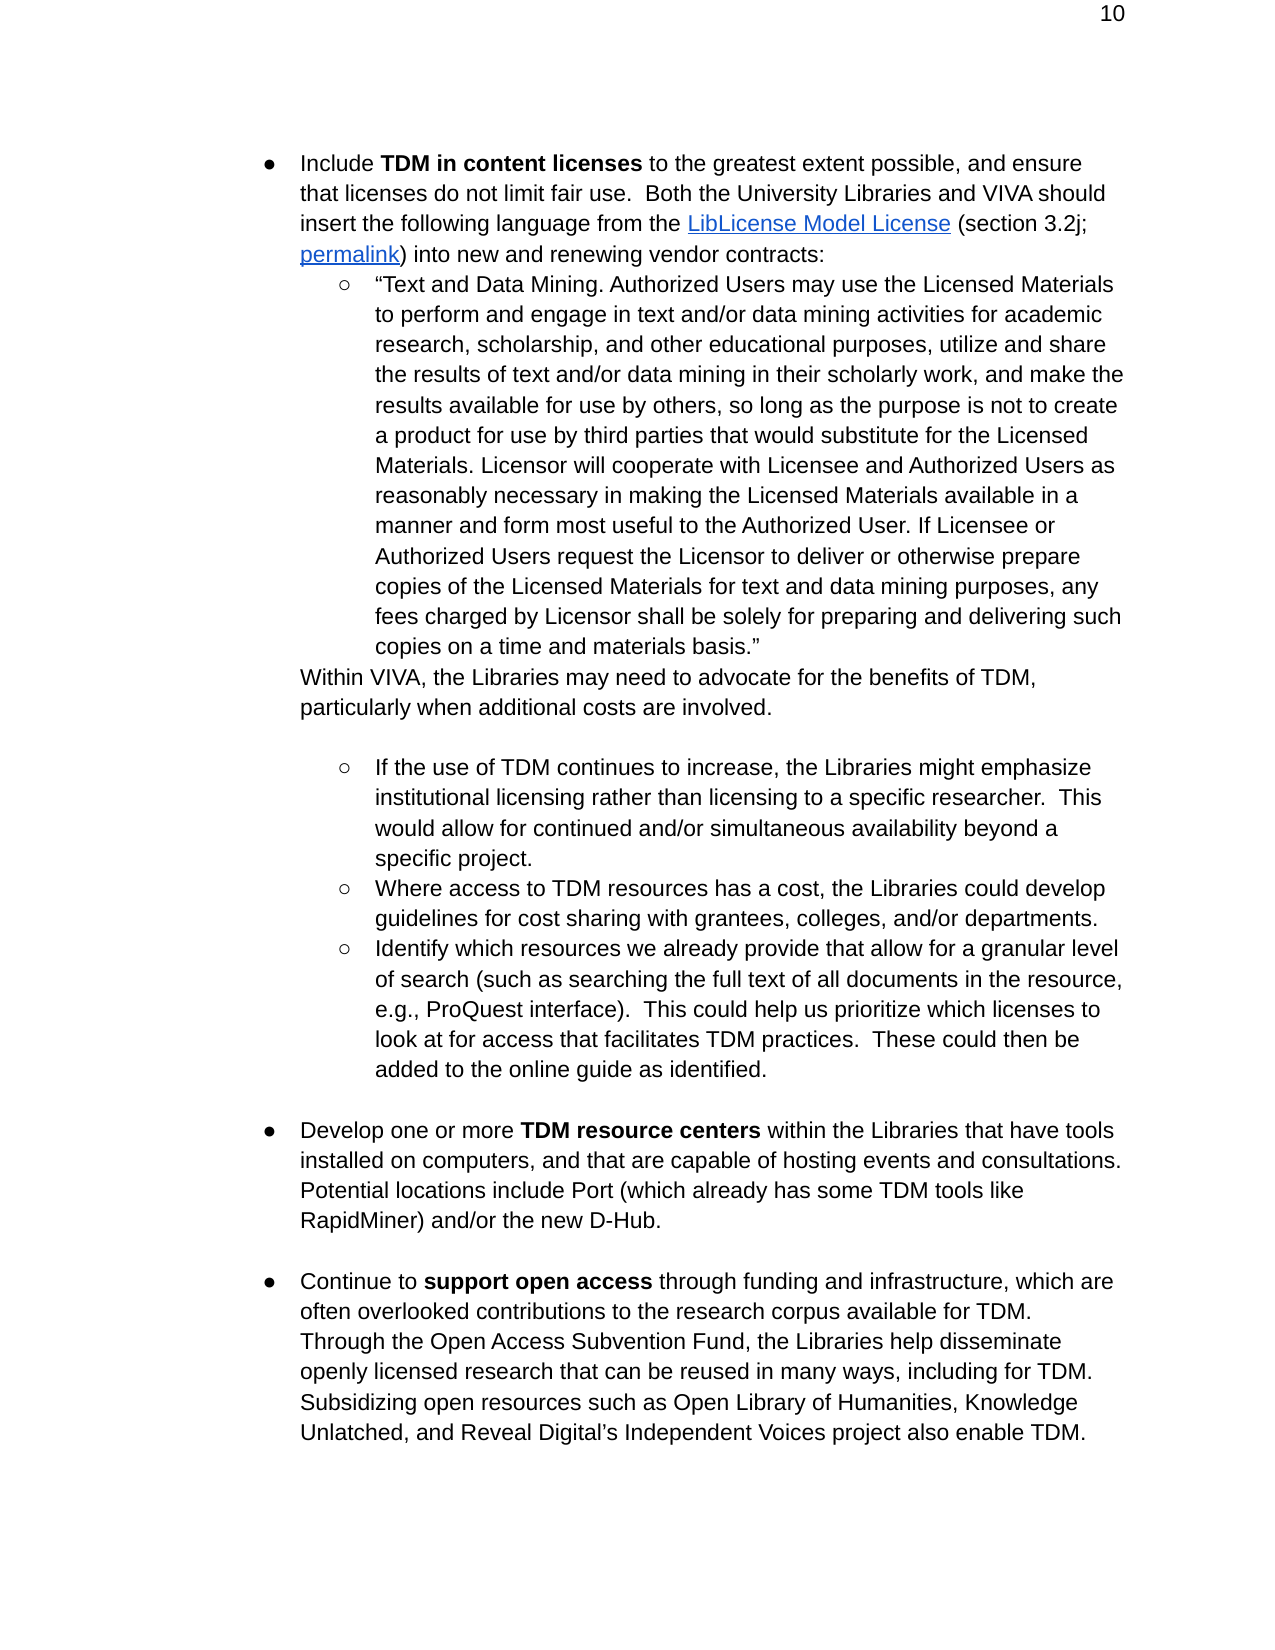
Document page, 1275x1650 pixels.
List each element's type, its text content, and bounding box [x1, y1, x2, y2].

list Identify which resources we already provide that allow for a granular level of search (such as searching the full text of all documents in the resource, e.g., ProQuest interface). This could help us prioritize which licenses to look at for access that facilitates TDM practices. These could then be added to the online guide as identified. [337, 935, 1125, 1083]
list Where access to TDM resources has a cost, the Libraries could develop guidelines for cost sharing with grantees, colleges, and/or departments. [337, 875, 1125, 932]
list If the use of TDM continues to increase, the Libraries might emphasize institutional licensing rather than licensing to a specific researcher. This would allow for continued and/or simultaneous availability beyond a specific project. [337, 754, 1125, 871]
text Within VIVA, the Libraries may need to advocate for the benefits of TDM, particularly when additional costs are involved. [300, 663, 1125, 720]
list Develop one or more TDM resource centers within the Libraries that have tools installed on computers, and that are capable of hosting events and consultations. Potential locations include Port (which already has some TDM tools like RapidMiner) and/or the new D-Hub. [262, 1117, 1125, 1234]
list Continue to support open access through funding and infrastructure, which are often overlooked contributions to the research corpus available for TDM. Through the Open Access Subvention Fund, the Libraries help disseminate openly licensed research that can be reused in many ways, including for TDM. Subsidizing open resources such as Open Library of Humanities, Knowledge Unlatched, and Reveal Digital’s Independent Voices project also enable TDM. [262, 1268, 1125, 1445]
list “Text and Data Mining. Authorized Users may use the Licensed Materials to perform and engage in text and/or data mining activities for academic research, scholarship, and other educational purposes, utilize and share the results of text and/or data mining in their scholarly work, and make the results available for use by others, so long as the purpose is not to create a product for use by third parties that would substitute for the Licensed Materials. Licensor will cooperate with Licensee and Authorized Users as reasonably necessary in making the Licensed Materials available in a manner and form most useful to the Authorized User. If Licensee or Authorized Users request the Licensor to deliver or otherwise prepare copies of the Licensed Materials for text and data mining purposes, any fees charged by Licensor shall be solely for preparing and delivering such copies on a time and materials basis.” [337, 271, 1125, 660]
list Include TDM in content licenses to the greatest extent possible, and ensure that licenses do not limit fair use. Both the University Libraries and VIVA should insert the following language from the LibLicense Model License (section 3.2j; permalink) into new and renewing vendor contracts: [262, 150, 1125, 267]
